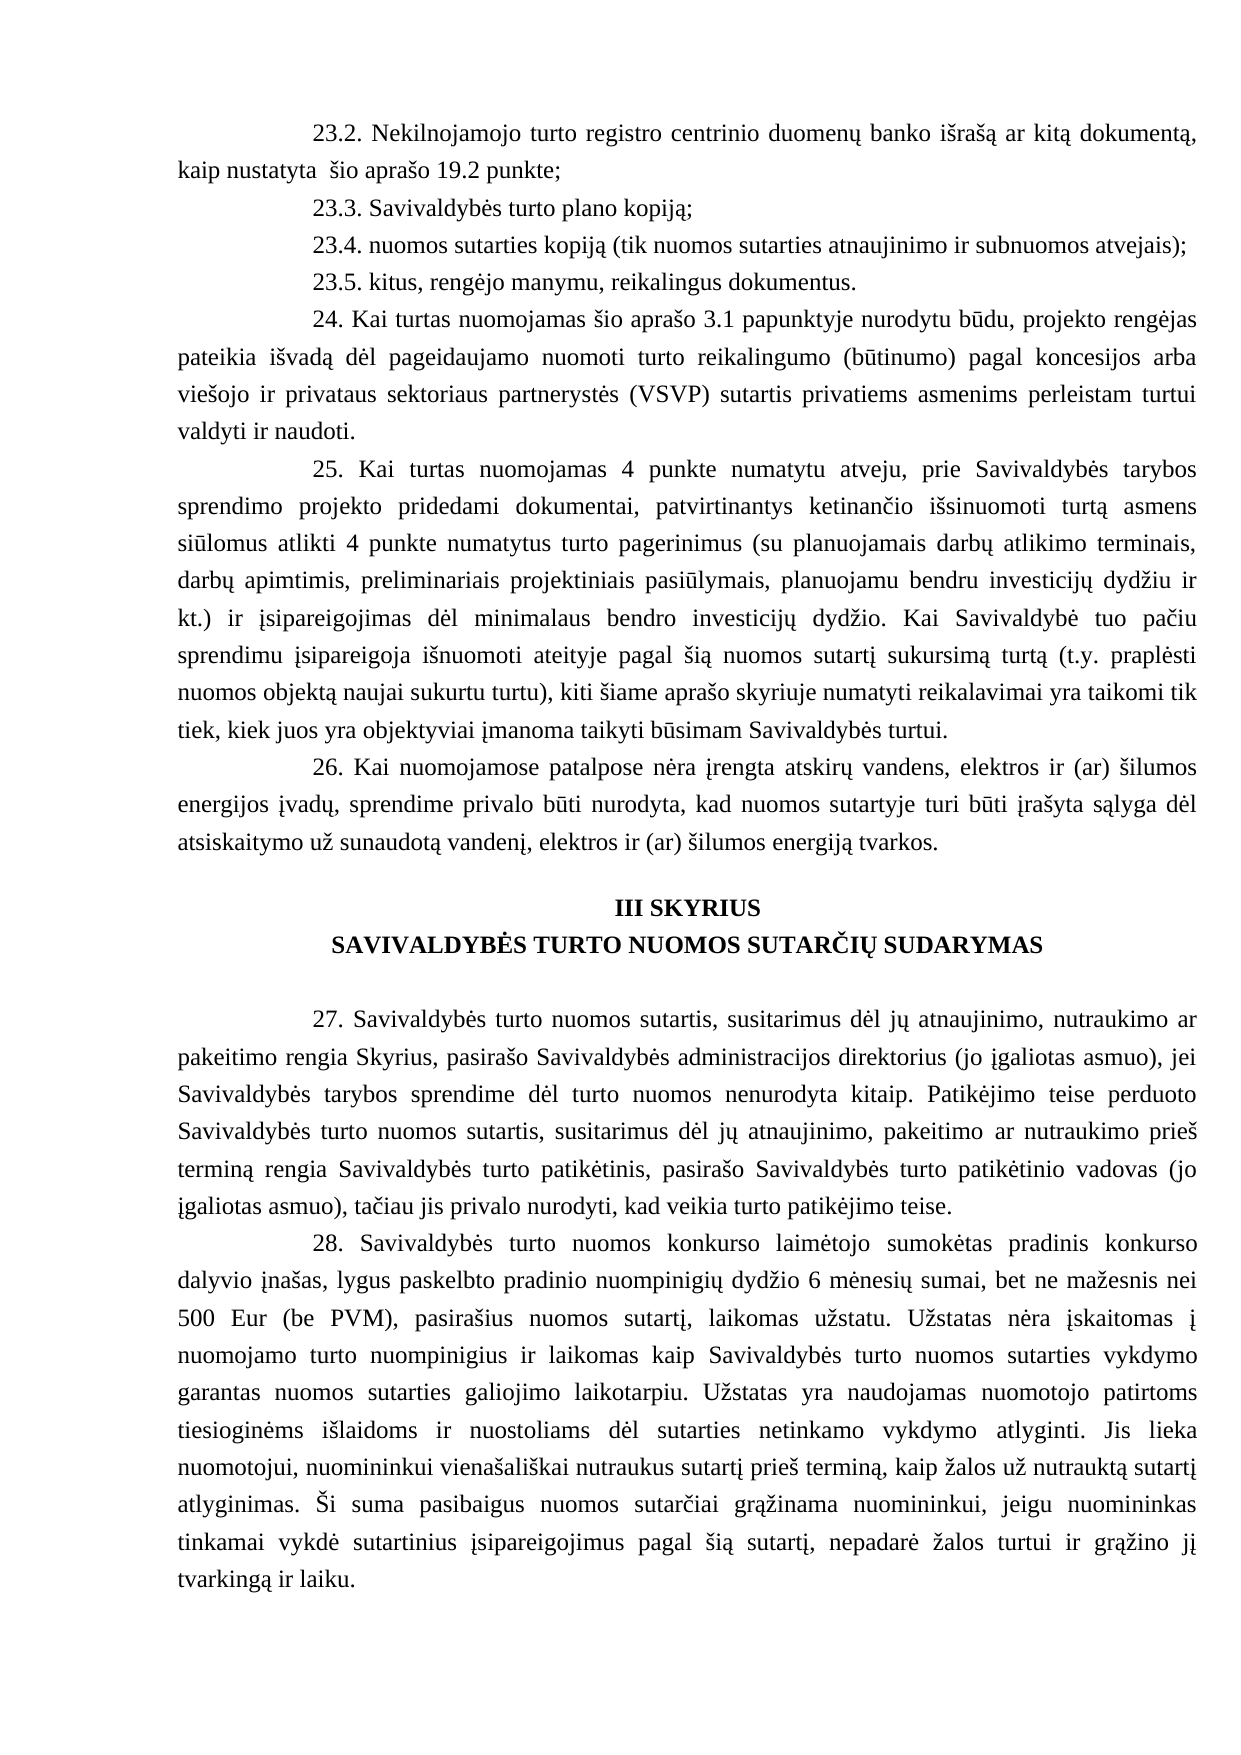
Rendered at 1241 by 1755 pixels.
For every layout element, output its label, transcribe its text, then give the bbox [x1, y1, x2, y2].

text 25. Kai turtas nuomojamas 4 punkte numatytu atveju, prie Savivaldybės tarybos sprendimo projekto pridedami dokumentai, patvirtinantys ketinančio išsinuomoti turtą asmens siūlomus atlikti 4 punkte numatytus turto pagerinimus (su planuojamais darbų atlikimo terminais, darbų apimtimis, preliminariais projektiniais pasiūlymais, planuojamu bendru investicijų dydžiu ir kt.) ir įsipareigojimas dėl minimalaus bendro investicijų dydžio. Kai Savivaldybė tuo pačiu sprendimu įsipareigoja išnuomoti ateityje pagal šią nuomos sutartį sukursimą turtą (t.y. praplėsti nuomos objektą naujai sukurtu turtu), kiti šiame aprašo skyriuje numatyti reikalavimai yra taikomi tik tiek, kiek juos yra objektyviai įmanoma taikyti būsimam Savivaldybės turtui. [177, 454, 1198, 743]
text 23.3. Savivaldybės turto plano kopiją; [177, 193, 1198, 221]
text III SKYRIUS [177, 893, 1198, 921]
text 26. Kai nuomojamose patalpose nėra įrengta atskirų vandens, elektros ir (ar) šilumos energijos įvadų, sprendime privalo būti nurodyta, kad nuomos sutartyje turi būti įrašyta sąlyga dėl atsiskaitymo už sunaudotą vandenį, elektros ir (ar) šilumos energiją tvarkos. [177, 752, 1198, 855]
text 24. Kai turtas nuomojamas šio aprašo 3.1 papunktyje nurodytu būdu, projekto rengėjas pateikia išvadą dėl pageidaujamo nuomoti turto reikalingumo (būtinumo) pagal koncesijos arba viešojo ir privataus sektoriaus partnerystės (VSVP) sutartis privatiems asmenims perleistam turtui valdyti ir naudoti. [177, 304, 1198, 445]
text 23.4. nuomos sutarties kopiją (tik nuomos sutarties atnaujinimo ir subnuomos atvejais); [177, 230, 1198, 259]
text 23.2. Nekilnojamojo turto registro centrinio duomenų banko išrašą ar kitą dokumentą, kaip nustatyta šio aprašo 19.2 punkte; [177, 118, 1198, 184]
text 28. Savivaldybės turto nuomos konkurso laimėtojo sumokėtas pradinis konkurso dalyvio įnašas, lygus paskelbto pradinio nuompinigių dydžio 6 mėnesių sumai, bet ne mažesnis nei 500 Eur (be PVM), pasirašius nuomos sutartį, laikomas užstatu. Užstatas nėra įskaitomas į nuomojamo turto nuompinigius ir laikomas kaip Savivaldybės turto nuomos sutarties vykdymo garantas nuomos sutarties galiojimo laikotarpiu. Užstatas yra naudojamas nuomotojo patirtoms tiesioginėms išlaidoms ir nuostoliams dėl sutarties netinkamo vykdymo atlyginti. Jis lieka nuomotojui, nuomininkui vienašališkai nutraukus sutartį prieš terminą, kaip žalos už nutrauktą sutartį atlyginimas. Ši suma pasibaigus nuomos sutarčiai grąžinama nuomininkui, jeigu nuomininkas tinkamai vykdė sutartinius įsipareigojimus pagal šią sutartį, nepadarė žalos turtui ir grąžino jį tvarkingą ir laiku. [177, 1228, 1198, 1593]
text 23.5. kitus, rengėjo manymu, reikalingus dokumentus. [177, 267, 1198, 296]
text 27. Savivaldybės turto nuomos sutartis, susitarimus dėl jų atnaujinimo, nutraukimo ar pakeitimo rengia Skyrius, pasirašo Savivaldybės administracijos direktorius (jo įgaliotas asmuo), jei Savivaldybės tarybos sprendime dėl turto nuomos nenurodyta kitaip. Patikėjimo teise perduoto Savivaldybės turto nuomos sutartis, susitarimus dėl jų atnaujinimo, pakeitimo ar nutraukimo prieš terminą rengia Savivaldybės turto patikėtinis, pasirašo Savivaldybės turto patikėtinio vadovas (jo įgaliotas asmuo), tačiau jis privalo nurodyti, kad veikia turto patikėjimo teise. [177, 1004, 1198, 1220]
text SAVIVALDYBĖS TURTO NUOMOS SUTARČIŲ SUDARYMAS [177, 930, 1198, 959]
